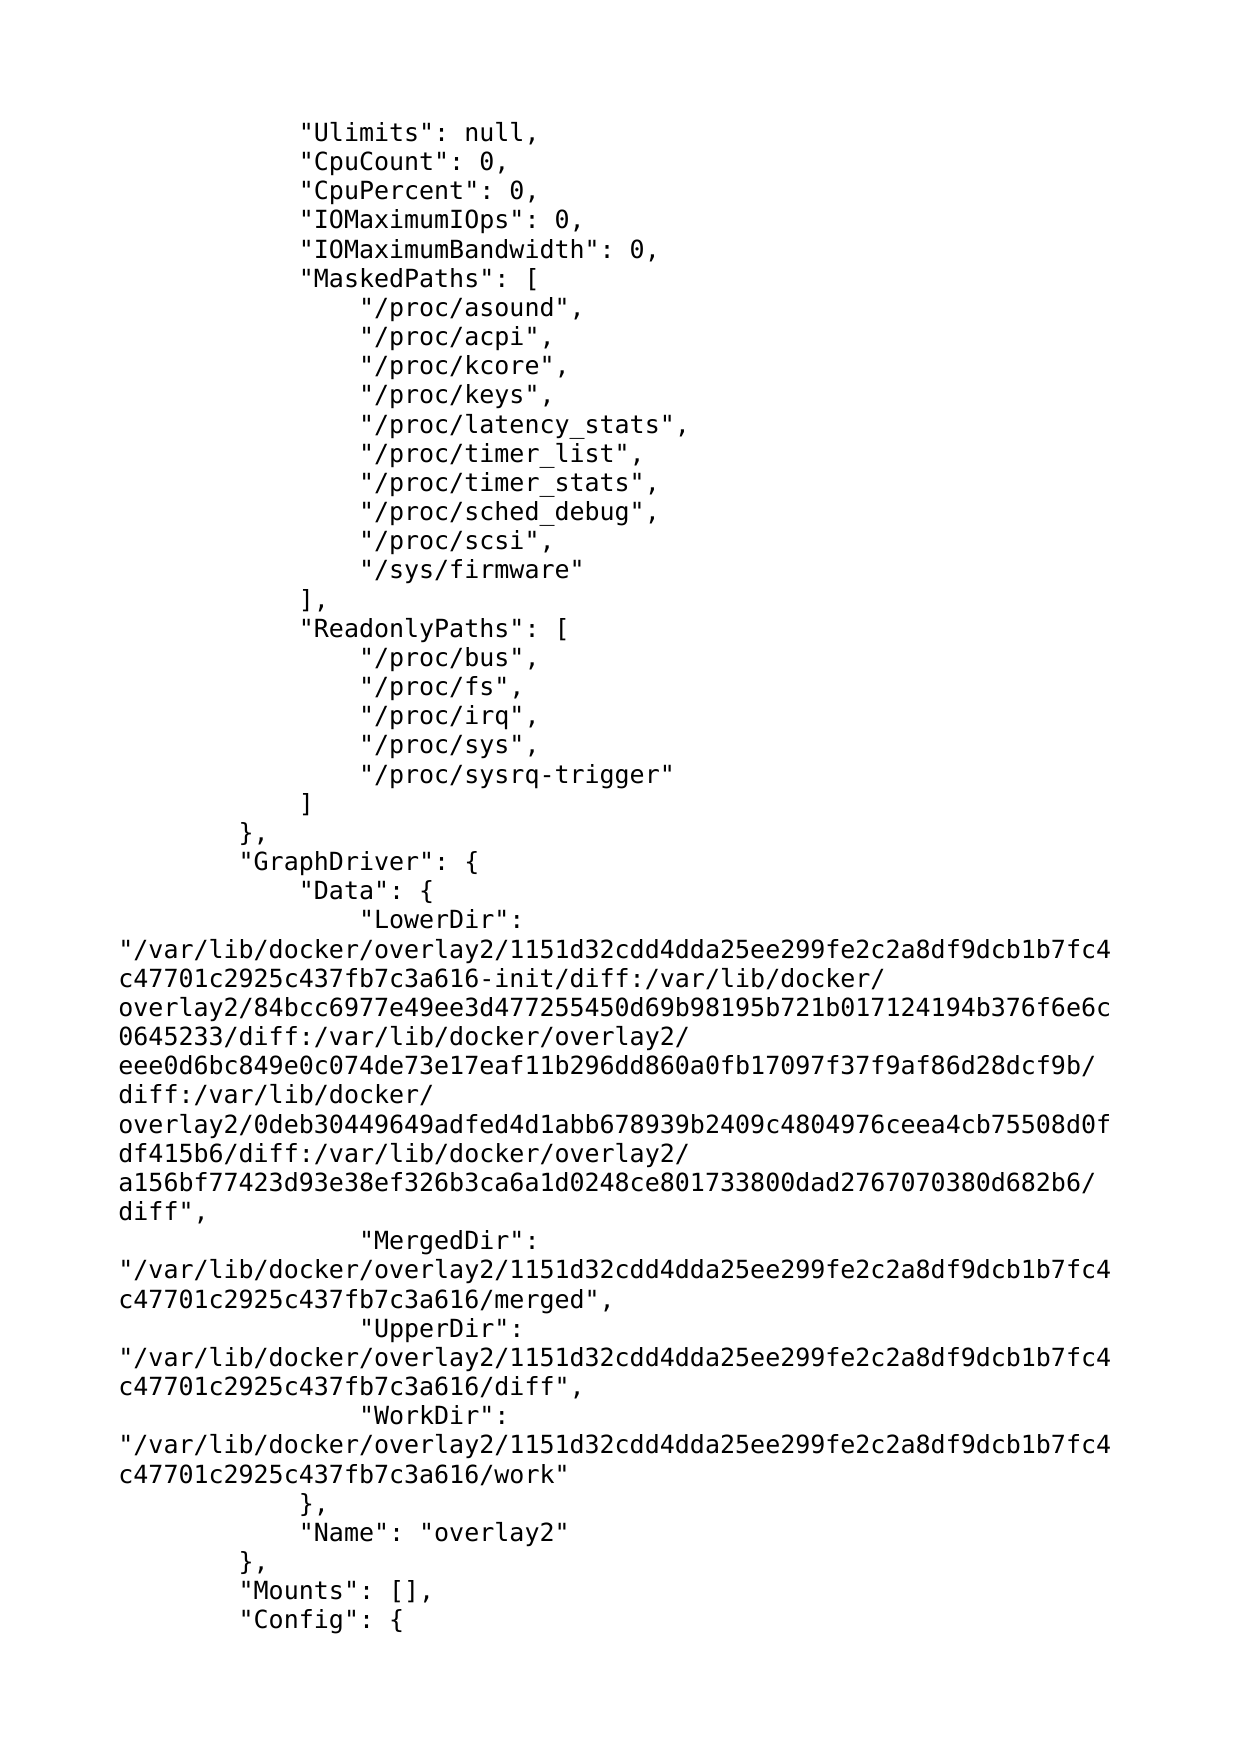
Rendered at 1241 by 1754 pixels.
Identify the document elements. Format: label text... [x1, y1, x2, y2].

text "Ulimits": null, "CpuCount": 0, "CpuPercent": 0, "IOMaximumIOps": 0, "IOMaximumBandwidth": 0, "MaskedPaths": [ "/proc/asound", "/proc/acpi", "/proc/kcore", "/proc/keys", "/proc/latency_stats", "/proc/timer_list", "/proc/timer_stats", "/proc/sched_debug", "/proc/scsi", "/sys/firmware" ], "ReadonlyPaths": [ "/proc/bus", "/proc/fs", "/proc/irq", "/proc/sys", "/proc/sysrq-trigger" ] }, "GraphDriver": { "Data": { "LowerDir": "/var/lib/docker/overlay2/1151d32cdd4dda25ee299fe2c2a8df9dcb1b7fc4c47701c2925c437fb7c3a616-init/diff:/var/lib/docker/overlay2/84bcc6977e49ee3d477255450d69b98195b721b017124194b376f6e6c0645233/diff:/var/lib/docker/overlay2/eee0d6bc849e0c074de73e17eaf11b296dd860a0fb17097f37f9af86d28dcf9b/diff:/var/lib/docker/overlay2/0deb30449649adfed4d1abb678939b2409c4804976ceea4cb75508d0fdf415b6/diff:/var/lib/docker/overlay2/a156bf77423d93e38ef326b3ca6a1d0248ce801733800dad2767070380d682b6/diff", "MergedDir": "/var/lib/docker/overlay2/1151d32cdd4dda25ee299fe2c2a8df9dcb1b7fc4c47701c2925c437fb7c3a616/merged", "UpperDir": "/var/lib/docker/overlay2/1151d32cdd4dda25ee299fe2c2a8df9dcb1b7fc4c47701c2925c437fb7c3a616/diff", "WorkDir": "/var/lib/docker/overlay2/1151d32cdd4dda25ee299fe2c2a8df9dcb1b7fc4c47701c2925c437fb7c3a616/work" }, "Name": "overlay2" }, "Mounts": [], "Config": { [118, 118, 1122, 1635]
